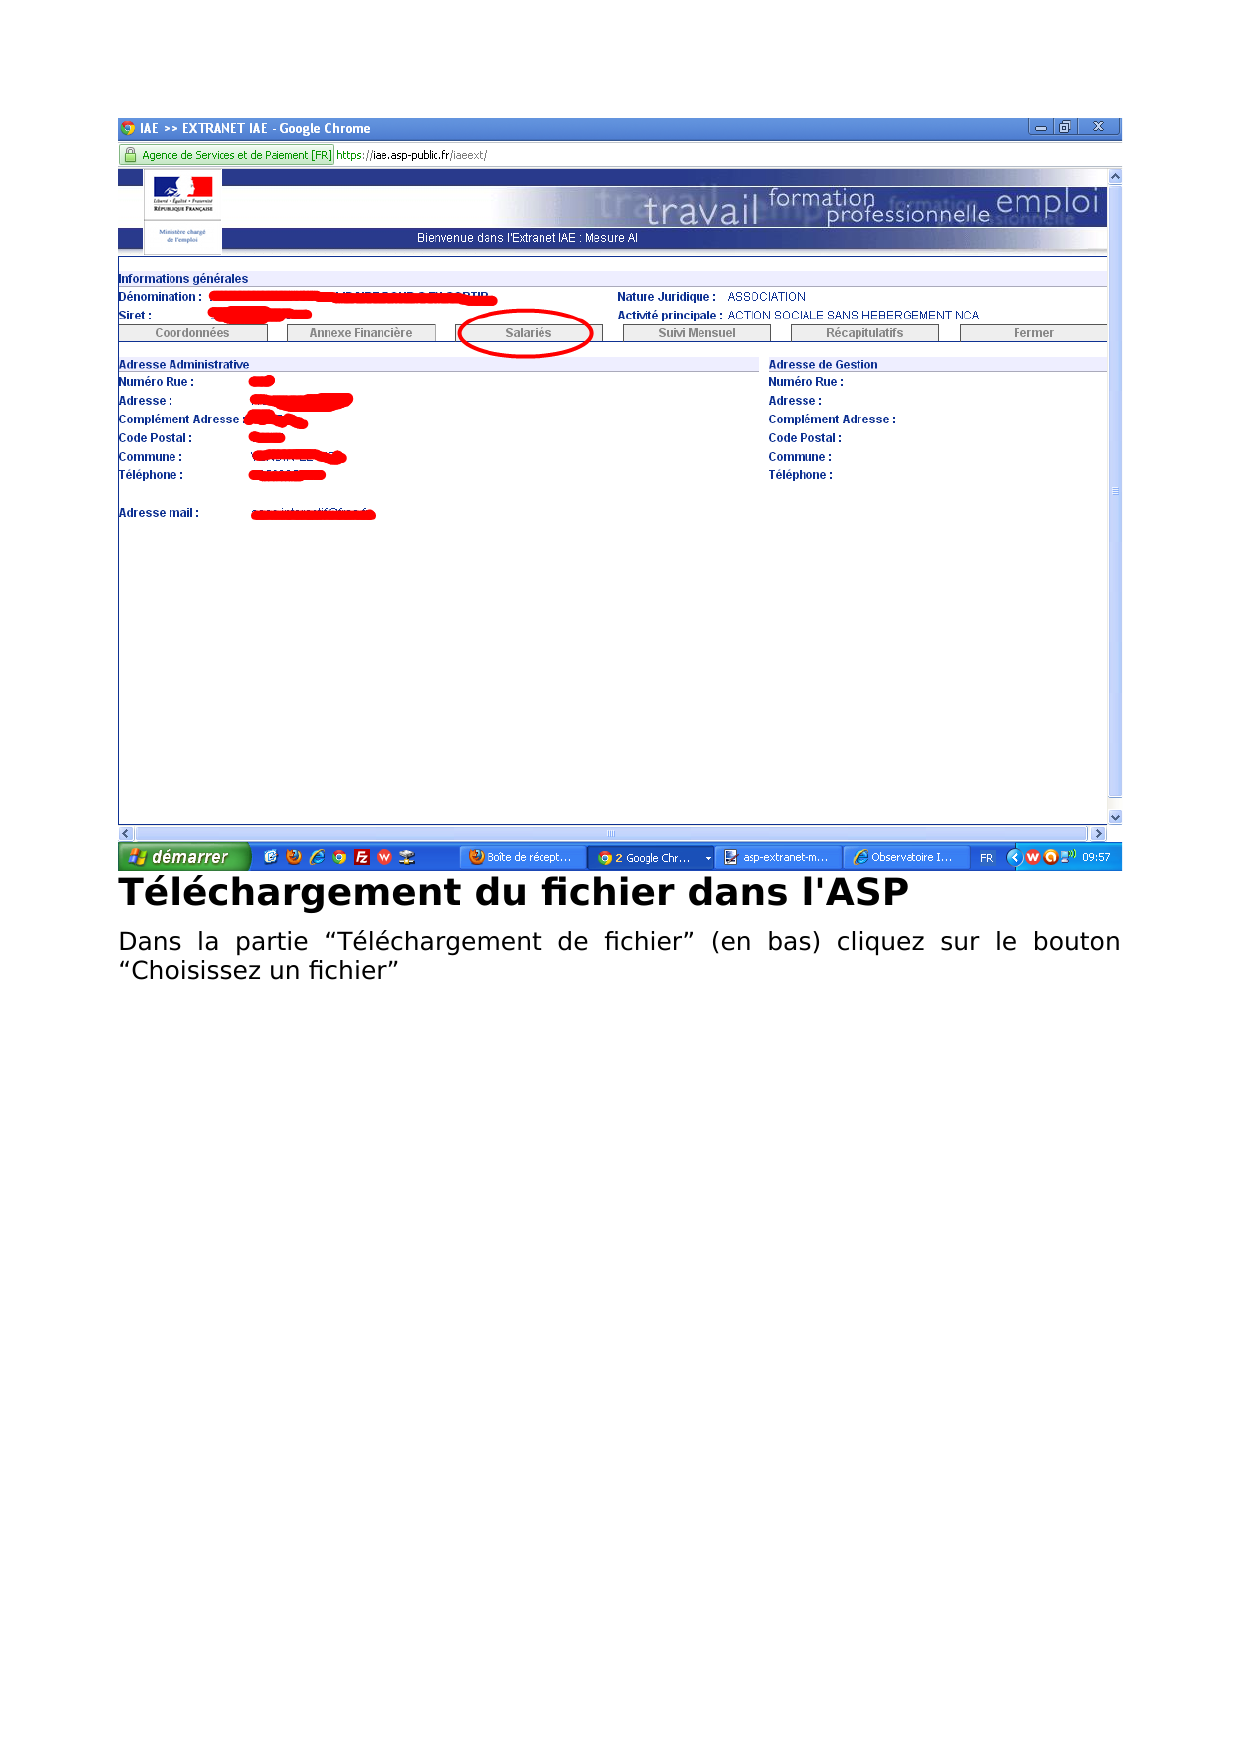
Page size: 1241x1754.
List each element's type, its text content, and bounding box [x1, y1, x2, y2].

text Dans la partie “Téléchargement de fichier” (en bas) cliquez sur le bouton “Choisissez un fichier” [118, 927, 1122, 986]
subtitle Téléchargement du fichier dans l'ASP [118, 871, 1122, 915]
picture [118, 118, 1123, 871]
